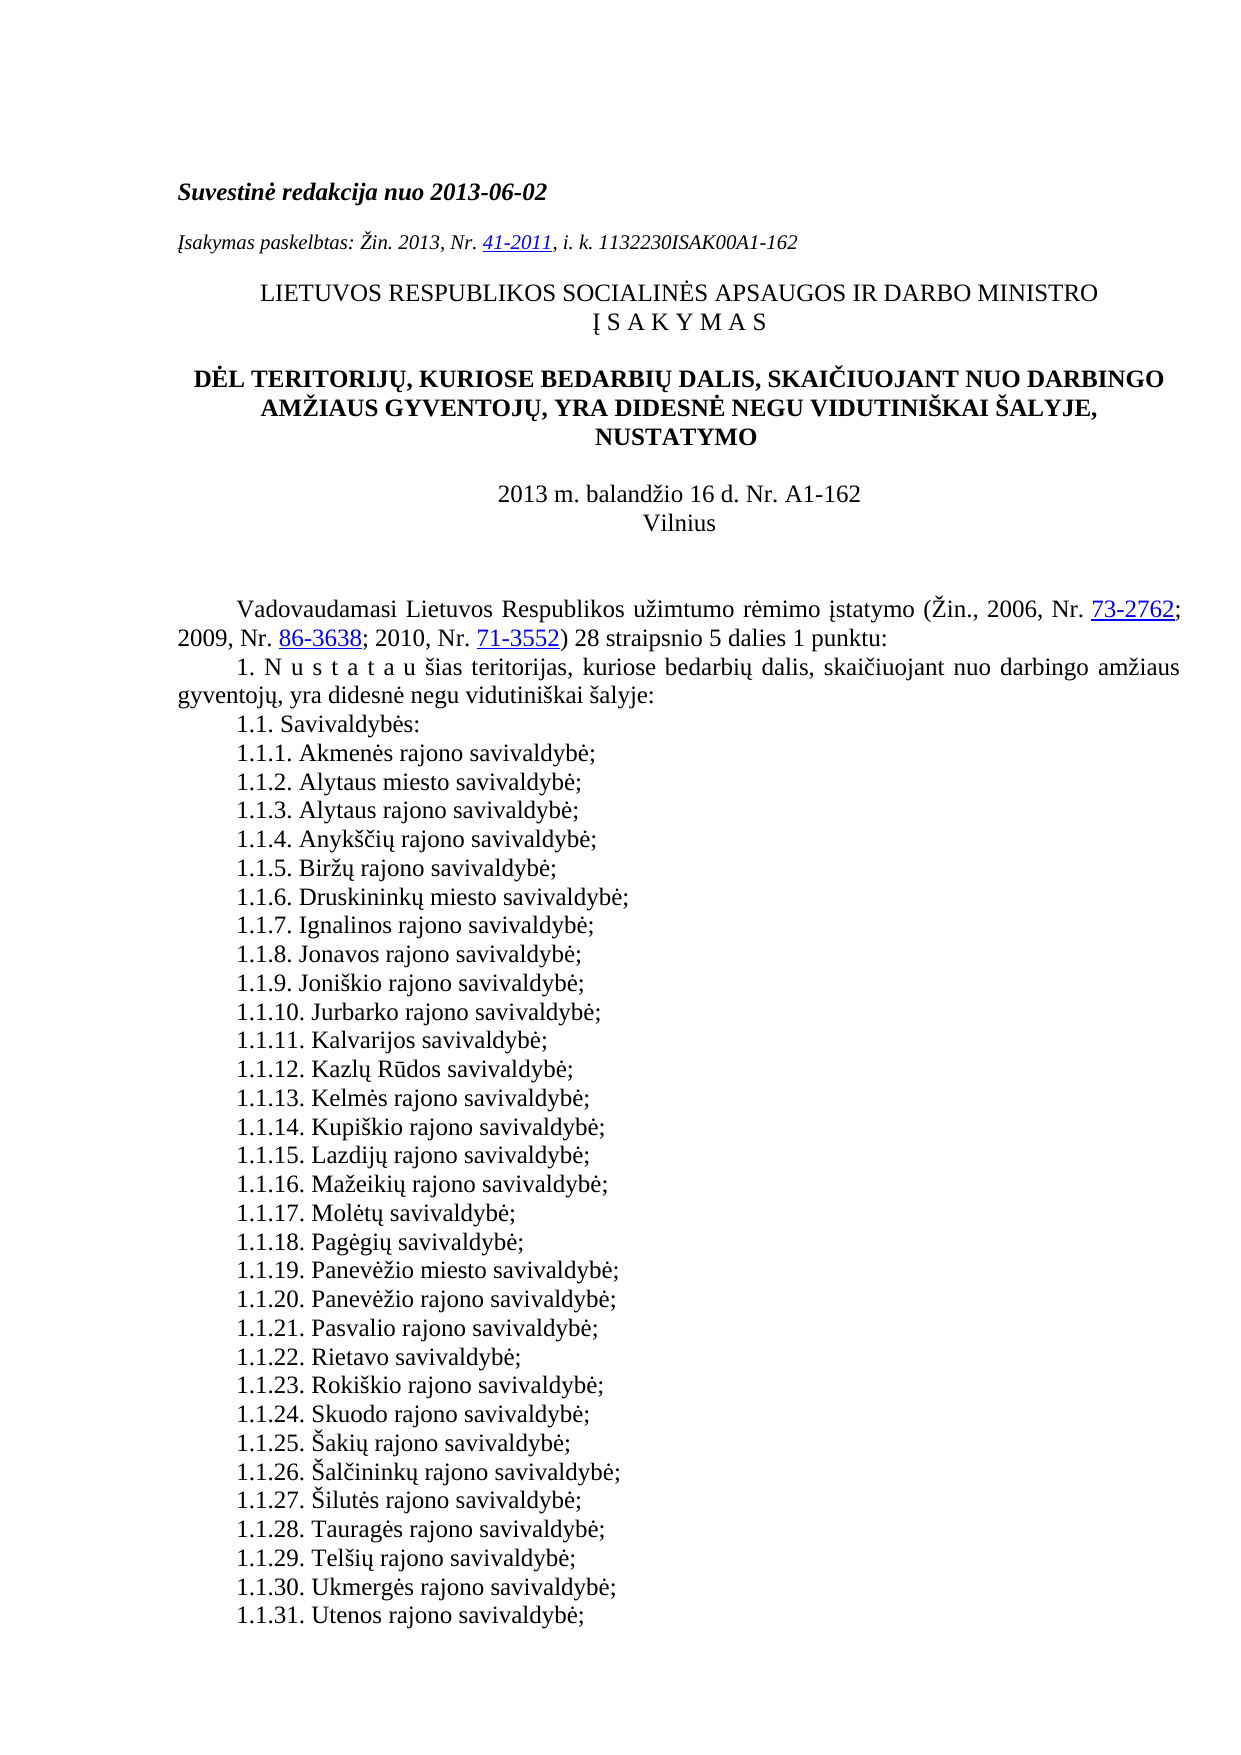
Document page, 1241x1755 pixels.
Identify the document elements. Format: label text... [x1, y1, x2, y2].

text 1.1.9. Joniškio rajono savivaldybė; [177, 968, 1181, 997]
text 1.1.18. Pagėgių savivaldybė; [177, 1227, 1181, 1256]
text 1.1.22. Rietavo savivaldybė; [177, 1342, 1181, 1371]
text 1.1.31. Utenos rajono savivaldybė; [177, 1601, 1181, 1629]
text 1.1.8. Jonavos rajono savivaldybė; [177, 939, 1181, 968]
text 1.1.1. Akmenės rajono savivaldybė; [177, 738, 1181, 767]
text 1.1.19. Panevėžio miesto savivaldybė; [177, 1256, 1181, 1284]
text 1.1.25. Šakių rajono savivaldybė; [177, 1428, 1181, 1457]
text 1.1.30. Ukmergės rajono savivaldybė; [177, 1572, 1181, 1601]
text LIETUVOS RESPUBLIKOS SOCIALINĖS APSAUGOS IR DARBO MINISTRO [177, 278, 1181, 307]
text 1.1.28. Tauragės rajono savivaldybė; [177, 1514, 1181, 1543]
text 1.1.11. Kalvarijos savivaldybė; [177, 1026, 1181, 1054]
text 1.1.20. Panevėžio rajono savivaldybė; [177, 1284, 1181, 1313]
text Suvestinė redakcija nuo 2013-06-02 [177, 177, 1181, 206]
text DĖL Teritorijų, kuriose bedarbių dalis, skaičiuojant nuo darbingo amžiaus gyventojų, yra didesnė negu vidutiniškai šalyje, nustatymo [177, 364, 1181, 451]
text 1.1.23. Rokiškio rajono savivaldybė; [177, 1371, 1181, 1399]
text 1.1.6. Druskininkų miesto savivaldybė; [177, 882, 1181, 911]
text 1.1.24. Skuodo rajono savivaldybė; [177, 1399, 1181, 1428]
text 1.1.15. Lazdijų rajono savivaldybė; [177, 1141, 1181, 1169]
text Vadovaudamasi Lietuvos Respublikos užimtumo rėmimo įstatymo (Žin., 2006, Nr. 73-2762; 2009, Nr. 86-3638; 2010, Nr. 71-3552) 28 straipsnio 5 dalies 1 punktu: [177, 594, 1181, 652]
text Į S A K Y M A S [177, 307, 1181, 336]
text 1.1.14. Kupiškio rajono savivaldybė; [177, 1112, 1181, 1141]
text 1.1.12. Kazlų Rūdos savivaldybė; [177, 1054, 1181, 1083]
text Vilnius [177, 508, 1181, 537]
text 1.1. Savivaldybės: [177, 709, 1181, 738]
text Įsakymas paskelbtas: Žin. 2013, Nr. 41-2011, i. k. 1132230ISAK00A1-162 [177, 230, 1181, 254]
text 1.1.4. Anykščių rajono savivaldybė; [177, 824, 1181, 853]
text 1.1.29. Telšių rajono savivaldybė; [177, 1543, 1181, 1572]
text 1.1.26. Šalčininkų rajono savivaldybė; [177, 1457, 1181, 1486]
text 1.1.17. Molėtų savivaldybė; [177, 1198, 1181, 1227]
text 1.1.3. Alytaus rajono savivaldybė; [177, 796, 1181, 824]
text 1.1.16. Mažeikių rajono savivaldybė; [177, 1169, 1181, 1198]
text 1.1.2. Alytaus miesto savivaldybė; [177, 767, 1181, 796]
text 1.1.21. Pasvalio rajono savivaldybė; [177, 1313, 1181, 1342]
text 1.1.10. Jurbarko rajono savivaldybė; [177, 997, 1181, 1026]
text 1. N u s t a t a u šias teritorijas, kuriose bedarbių dalis, skaičiuojant nuo darbingo amžiaus gyventojų, yra didesnė negu vidutiniškai šalyje: [177, 652, 1181, 709]
text 2013 m. balandžio 16 d. Nr. A1-162 [177, 479, 1181, 508]
text 1.1.27. Šilutės rajono savivaldybė; [177, 1486, 1181, 1514]
text 1.1.13. Kelmės rajono savivaldybė; [177, 1083, 1181, 1112]
text 1.1.7. Ignalinos rajono savivaldybė; [177, 911, 1181, 939]
text 1.1.5. Biržų rajono savivaldybė; [177, 853, 1181, 882]
